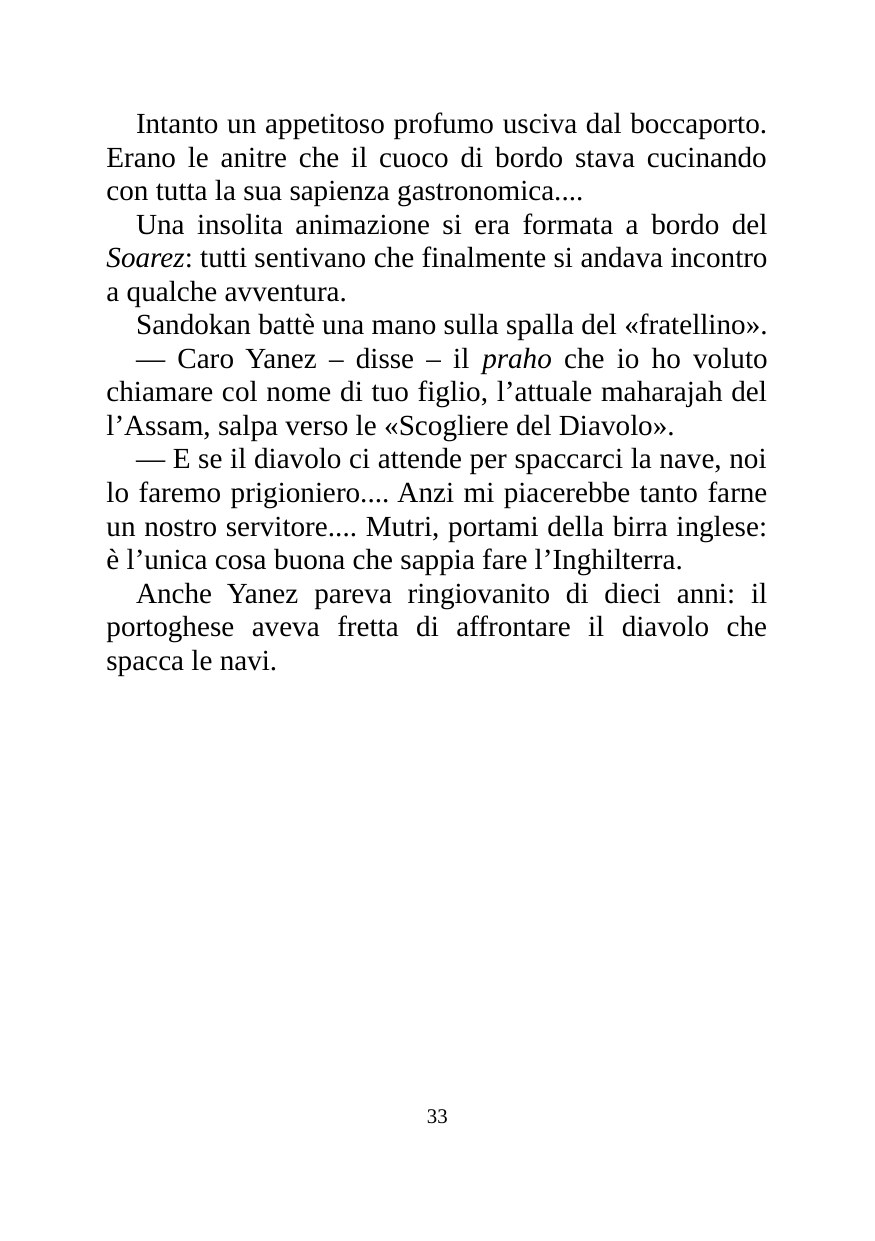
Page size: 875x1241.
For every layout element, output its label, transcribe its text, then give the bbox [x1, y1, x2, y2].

text Sandokan battè una mano sulla spalla del «fratellino». [106, 307, 768, 341]
text — Caro Yanez – disse – il praho che io ho voluto chiamare col nome di tuo figlio, l’attuale maharajah del l’Assam, salpa verso le «Scogliere del Diavolo». [106, 341, 768, 442]
text Intanto un appetitoso profumo usciva dal boccaporto. Erano le anitre che il cuoco di bordo stava cucinando con tutta la sua sapienza gastronomica.... [106, 106, 768, 207]
text — E se il diavolo ci attende per spaccarci la nave, noi lo faremo prigioniero.... Anzi mi piacerebbe tanto farne un nostro servitore.... Mutri, portami della birra inglese: è l’unica cosa buona che sappia fare l’Inghilterra. [106, 442, 768, 576]
text Una insolita animazione si era formata a bordo del Soarez: tutti sentivano che finalmente si andava incontro a qualche avventura. [106, 207, 768, 307]
text Anche Yanez pareva ringiovanito di dieci anni: il portoghese aveva fretta di affrontare il diavolo che spacca le navi. [106, 576, 768, 676]
